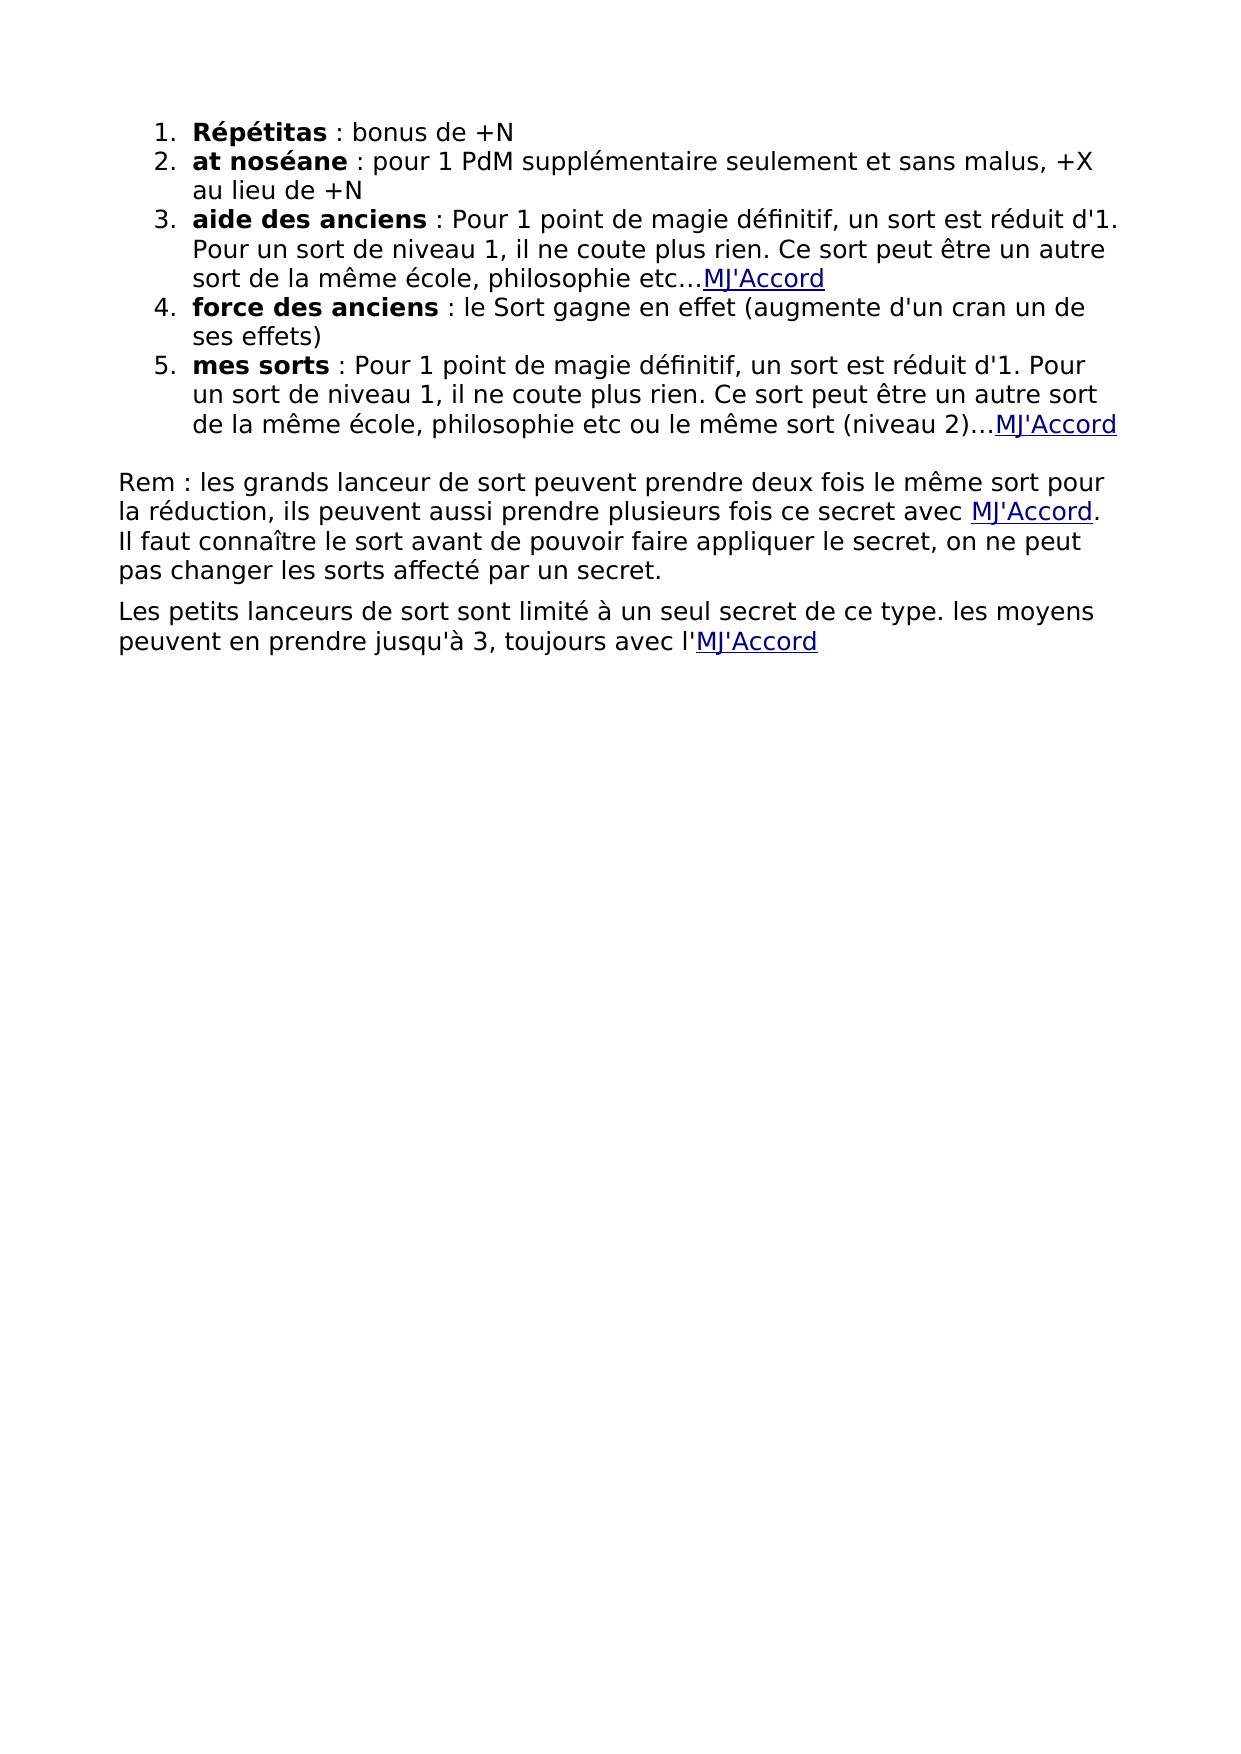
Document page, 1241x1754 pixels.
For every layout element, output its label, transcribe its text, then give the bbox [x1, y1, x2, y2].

list force des anciens : le Sort gagne en effet (augmente d'un cran un de ses effets) [177, 293, 1122, 351]
text Rem : les grands lanceur de sort peuvent prendre deux fois le même sort pour la réduction, ils peuvent aussi prendre plusieurs fois ce secret avec MJ'Accord. Il faut connaître le sort avant de pouvoir faire appliquer le secret, on ne peut pas changer les sorts affecté par un secret. [118, 468, 1122, 585]
list mes sorts : Pour 1 point de magie définitif, un sort est réduit d'1. Pour un sort de niveau 1, il ne coute plus rien. Ce sort peut être un autre sort de la même école, philosophie etc ou le même sort (niveau 2)…MJ'Accord [177, 351, 1122, 439]
list at noséane : pour 1 PdM supplémentaire seulement et sans malus, +X au lieu de +N [177, 147, 1122, 206]
text Les petits lanceurs de sort sont limité à un seul secret de ce type. les moyens peuvent en prendre jusqu'à 3, toujours avec l'MJ'Accord [118, 598, 1122, 656]
list Répétitas : bonus de +N [177, 118, 1122, 147]
list aide des anciens : Pour 1 point de magie définitif, un sort est réduit d'1. Pour un sort de niveau 1, il ne coute plus rien. Ce sort peut être un autre sort de la même école, philosophie etc…MJ'Accord [177, 206, 1122, 293]
